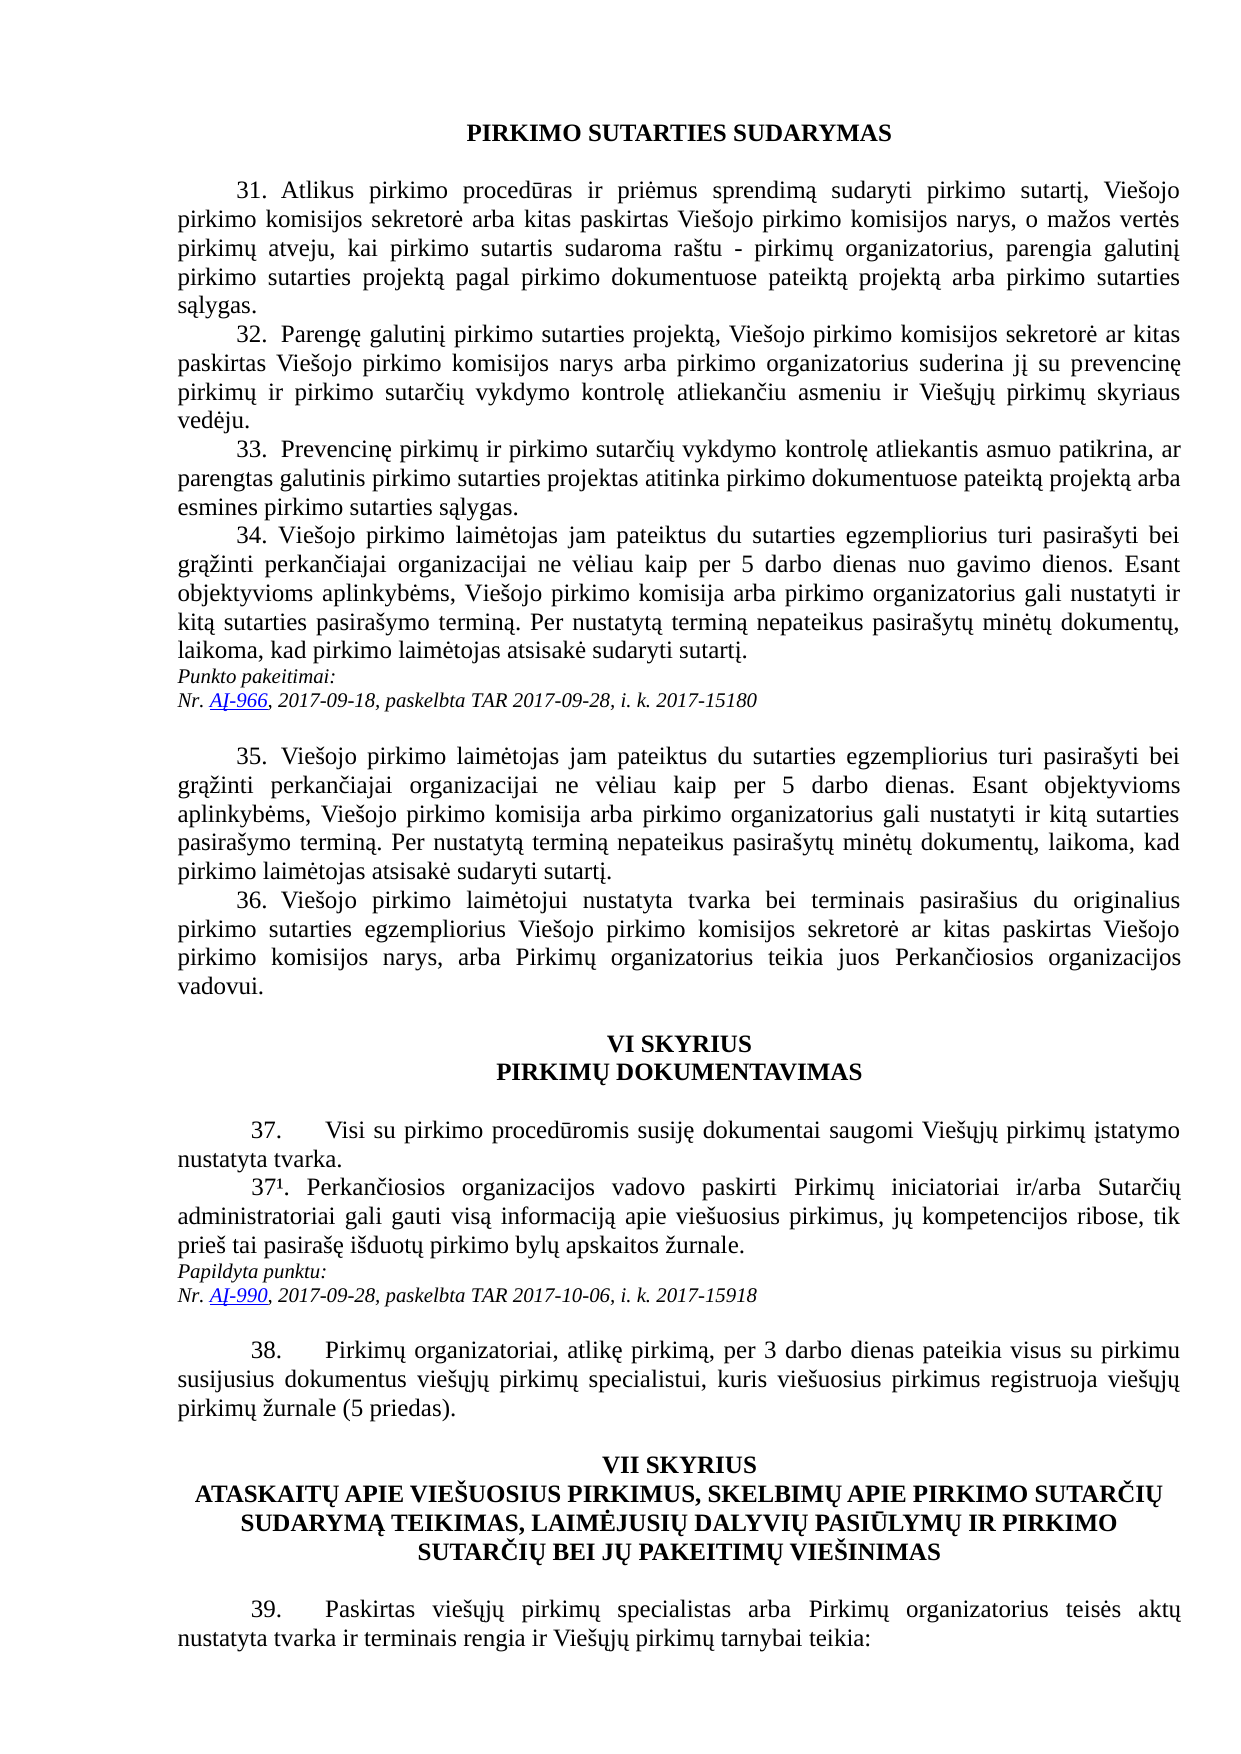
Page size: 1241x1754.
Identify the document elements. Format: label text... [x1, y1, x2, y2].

text 37. Visi su pirkimo procedūromis susiję dokumentai saugomi Viešųjų pirkimų įstatymo nustatyta tvarka. [177, 1115, 1181, 1172]
text PIRKIMO SUTARTIES SUDARYMAS [177, 118, 1181, 147]
text 39. Paskirtas viešųjų pirkimų specialistas arba Pirkimų organizatorius teisės aktų nustatyta tvarka ir terminais rengia ir Viešųjų pirkimų tarnybai teikia: [177, 1594, 1181, 1652]
text 36. Viešojo pirkimo laimėtojui nustatyta tvarka bei terminais pasirašius du originalius pirkimo sutarties egzempliorius Viešojo pirkimo komisijos sekretorė ar kitas paskirtas Viešojo pirkimo komisijos narys, arba Pirkimų organizatorius teikia juos Perkančiosios organizacijos vadovui. [177, 885, 1181, 1000]
text 33. Prevencinę pirkimų ir pirkimo sutarčių vykdymo kontrolę atliekantis asmuo patikrina, ar parengtas galutinis pirkimo sutarties projektas atitinka pirkimo dokumentuose pateiktą projektą arba esmines pirkimo sutarties sąlygas. [177, 434, 1181, 521]
text Nr. AĮ-966, 2017-09-18, paskelbta TAR 2017-09-28, i. k. 2017-15180 [177, 688, 1181, 712]
text 31. Atlikus pirkimo procedūras ir priėmus sprendimą sudaryti pirkimo sutartį, Viešojo pirkimo komisijos sekretorė arba kitas paskirtas Viešojo pirkimo komisijos narys, o mažos vertės pirkimų atveju, kai pirkimo sutartis sudaroma raštu - pirkimų organizatorius, parengia galutinį pirkimo sutarties projektą pagal pirkimo dokumentuose pateiktą projektą arba pirkimo sutarties sąlygas. [177, 176, 1181, 319]
text Nr. AĮ-990, 2017-09-28, paskelbta TAR 2017-10-06, i. k. 2017-15918 [177, 1283, 1181, 1307]
text Papildyta punktu: [177, 1259, 1181, 1283]
text VI SKYRIUS [177, 1029, 1181, 1057]
text 32. Parengę galutinį pirkimo sutarties projektą, Viešojo pirkimo komisijos sekretorė ar kitas paskirtas Viešojo pirkimo komisijos narys arba pirkimo organizatorius suderina jį su prevencinę pirkimų ir pirkimo sutarčių vykdymo kontrolę atliekančiu asmeniu ir Viešųjų pirkimų skyriaus vedėju. [177, 319, 1181, 434]
text Punkto pakeitimai: [177, 664, 1181, 688]
text 37¹. Perkančiosios organizacijos vadovo paskirti Pirkimų iniciatoriai ir/arba Sutarčių administratoriai gali gauti visą informaciją apie viešuosius pirkimus, jų kompetencijos ribose, tik prieš tai pasirašę išduotų pirkimo bylų apskaitos žurnale. [177, 1172, 1181, 1259]
text 34. Viešojo pirkimo laimėtojas jam pateiktus du sutarties egzempliorius turi pasirašyti bei grąžinti perkančiajai organizacijai ne vėliau kaip per 5 darbo dienas nuo gavimo dienos. Esant objektyvioms aplinkybėms, Viešojo pirkimo komisija arba pirkimo organizatorius gali nustatyti ir kitą sutarties pasirašymo terminą. Per nustatytą terminą nepateikus pasirašytų minėtų dokumentų, laikoma, kad pirkimo laimėtojas atsisakė sudaryti sutartį. [177, 521, 1181, 664]
text PIRKIMŲ DOKUMENTAVIMAS [177, 1057, 1181, 1086]
text ATASKAITŲ APIE VIEŠUOSIUS PIRKIMUS, SKELBIMŲ APIE PIRKIMO SUTARČIŲ SUDARYMĄ TEIKIMAS, LAIMĖJUSIŲ DALYVIŲ PASIŪLYMŲ IR PIRKIMO SUTARČIŲ BEI JŲ PAKEITIMŲ VIEŠINIMAS [177, 1479, 1181, 1566]
text 38. Pirkimų organizatoriai, atlikę pirkimą, per 3 darbo dienas pateikia visus su pirkimu susijusius dokumentus viešųjų pirkimų specialistui, kuris viešuosius pirkimus registruoja viešųjų pirkimų žurnale (5 priedas). [177, 1336, 1181, 1422]
text 35. Viešojo pirkimo laimėtojas jam pateiktus du sutarties egzempliorius turi pasirašyti bei grąžinti perkančiajai organizacijai ne vėliau kaip per 5 darbo dienas. Esant objektyvioms aplinkybėms, Viešojo pirkimo komisija arba pirkimo organizatorius gali nustatyti ir kitą sutarties pasirašymo terminą. Per nustatytą terminą nepateikus pasirašytų minėtų dokumentų, laikoma, kad pirkimo laimėtojas atsisakė sudaryti sutartį. [177, 741, 1181, 885]
text VII SKYRIUS [177, 1451, 1181, 1479]
